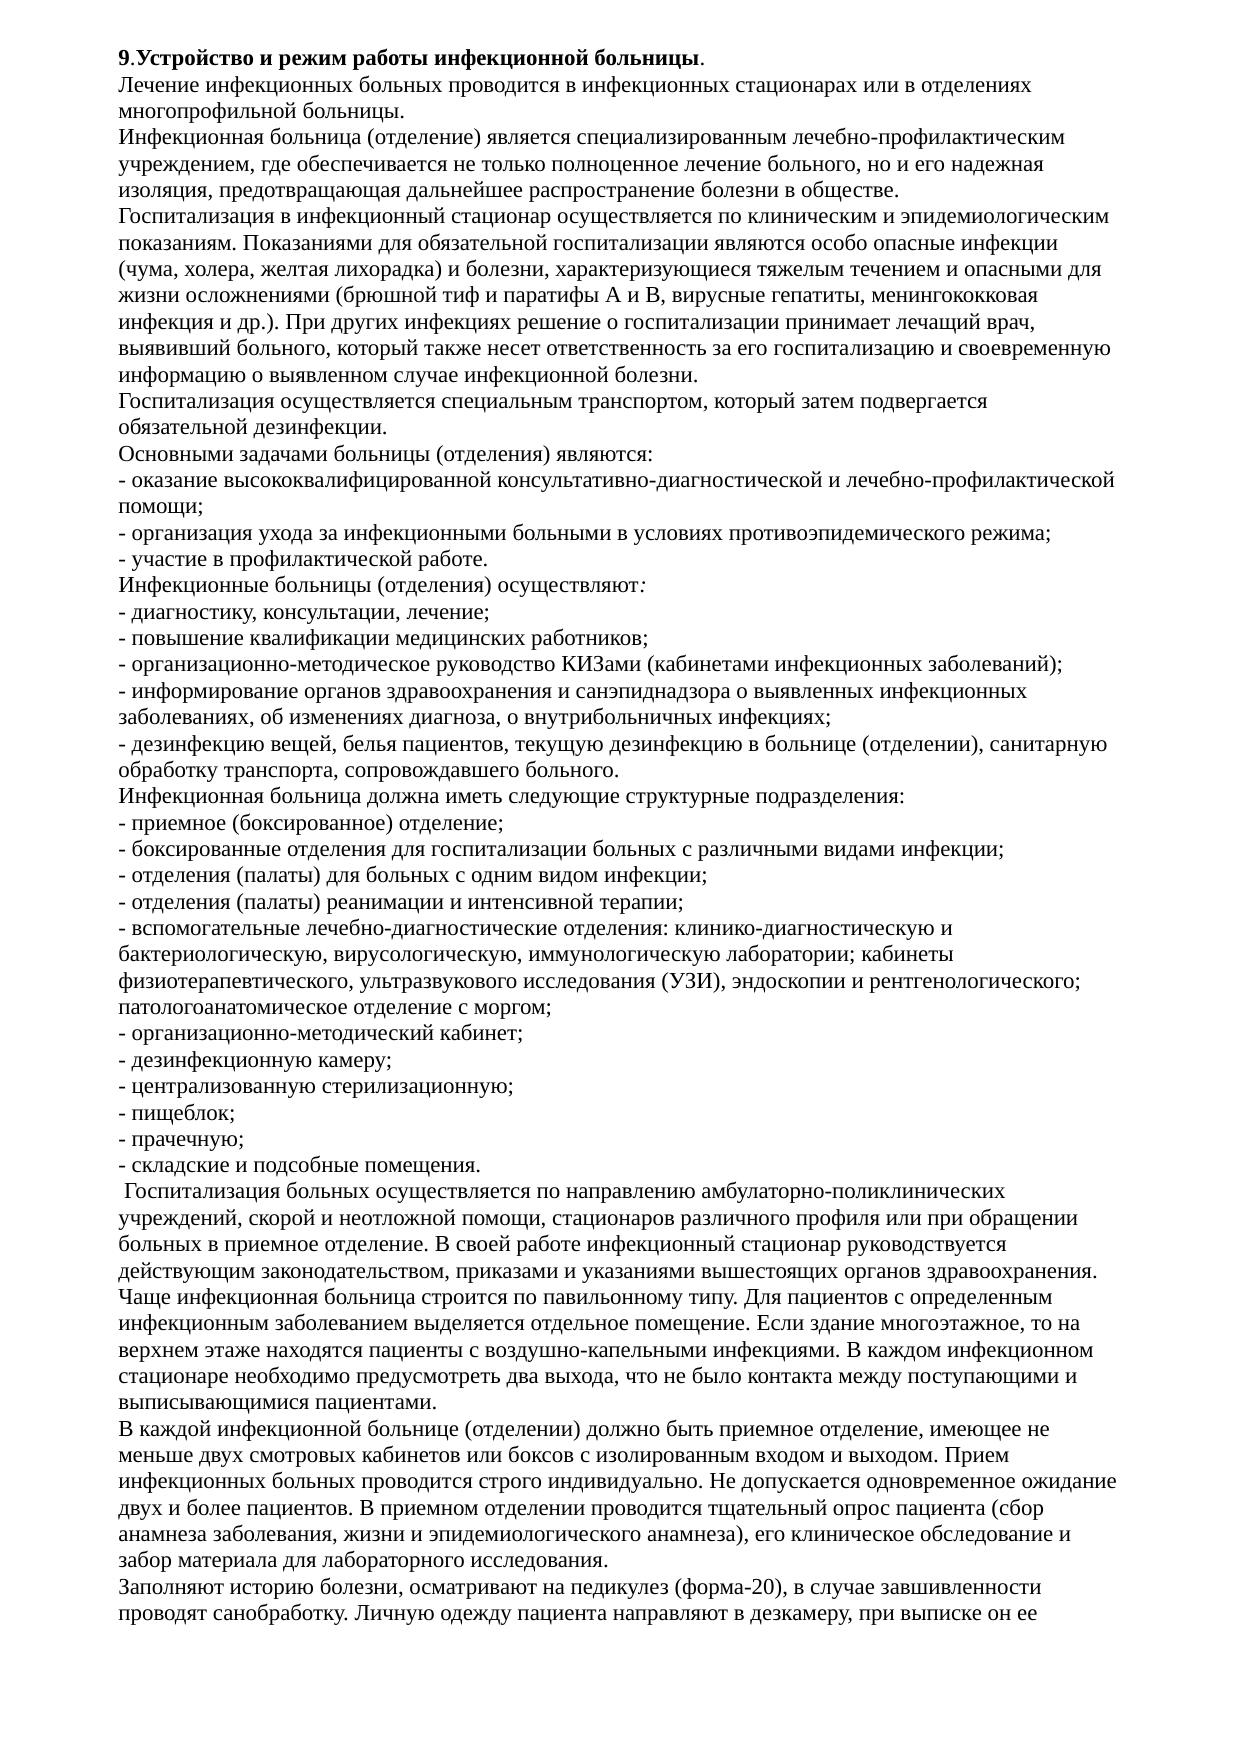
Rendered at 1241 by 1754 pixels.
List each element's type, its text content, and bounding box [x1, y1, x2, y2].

text - повышение квалификации медицинских работников; [118, 624, 1122, 651]
text - оказание высококвалифицированной консультативно-диагностической и лечебно-профилактической помощи; [118, 466, 1122, 519]
text - диагностику, консультации, лечение; [118, 598, 1122, 624]
text В каждой инфекционной больнице (отделении) должно быть приемное отделение, имеющее не меньше двух смотровых кабинетов или боксов с изолированным входом и выходом. Прием инфекционных больных проводится строго индивидуально. Не допускается одновременное ожидание двух и более пациентов. В приемном отделении проводится тщательный опрос пациента (сбор анамнеза заболевания, жизни и эпидемиологического анамнеза), его клиническое обследование и забор материала для лабораторного исследования. [118, 1415, 1122, 1573]
text Инфекционная больница (отделение) является специализированным лечебно-профилактическим учреждением, где обеспечивается не только полноценное лечение больного, но и его надежная изоляция, предотвращающая дальнейшее распространение болезни в обществе. [118, 123, 1122, 202]
text 9.Устройство и режим работы инфекционной больницы. [118, 44, 1122, 71]
text Чаще инфекционная больница строится по павильонному типу. Для пациентов с определенным инфекционным заболеванием выделяется отдельное помещение. Если здание многоэтажное, то на верхнем этаже находятся пациенты с воздушно-капельными инфекциями. В каждом инфекционном стационаре необходимо предусмотреть два выхода, что не было контакта между поступающими и выписывающимися пациентами. [118, 1283, 1122, 1415]
text - дезинфекционную камеру; [118, 1046, 1122, 1072]
text - приемное (боксированное) отделение; [118, 809, 1122, 835]
text - организационно-методическое руководство КИЗами (кабинетами инфекционных заболеваний); [118, 651, 1122, 677]
text - прачечную; [118, 1125, 1122, 1151]
text - организация ухода за инфекционными больными в условиях противоэпидемического режима; [118, 519, 1122, 545]
text - отделения (палаты) для больных с одним видом инфекции; [118, 861, 1122, 888]
text - централизованную стерилизационную; [118, 1072, 1122, 1098]
text - организационно-методический кабинет; [118, 1019, 1122, 1046]
text Госпитализация в инфекционный стационар осуществляется по клиническим и эпидемиологическим показаниям. Показаниями для обязательной госпитализации являются особо опасные инфекции (чума, холера, желтая лихорадка) и болезни, характеризующиеся тяжелым течением и опасными для жизни осложнениями (брюшной тиф и паратифы А и В, вирусные гепатиты, менингококковая инфекция и др.). При других инфекциях решение о госпитализации принимает лечащий врач, выявивший больно­го, который также несет ответственность за его госпита­лизацию и своевременную информацию о выявленном случае инфекционной болезни. [118, 202, 1122, 387]
text - участие в профилактической работе. [118, 545, 1122, 571]
text - отделения (палаты) реанимации и интенсивной терапии; [118, 888, 1122, 914]
text - складские и подсобные помещения. [118, 1151, 1122, 1178]
text - дезинфекцию вещей, белья пациентов, текущую дезинфекцию в больнице (отделении), санитарную обработку транспорта, сопровождавшего больного. [118, 729, 1122, 782]
text - пищеблок; [118, 1098, 1122, 1125]
text - информирование органов здравоохранения и санэпиднадзора о выявленных инфекционных заболеваниях, об изменениях диагноза, о внутрибольничных инфекциях; [118, 677, 1122, 729]
text Лечение инфекционных больных проводится в инфекционных стационарах или в отделениях многопрофильной больницы. [118, 71, 1122, 123]
text - вспомогательные лечебно-диагностические отделения: клинико-диагностическую и бактериологическую, вирусологическую, иммунологическую лаборатории; кабинеты физиотерапевтического, ультразвукового исследования (УЗИ), эндоскопии и рентгенологического; патологоанатомическое отделение с моргом; [118, 914, 1122, 1019]
text Инфекционная больница должна иметь следующие структурные подразделения: [118, 782, 1122, 809]
text Основными задачами больницы (отделения) являются: [118, 440, 1122, 466]
text Инфекционные больницы (отделения) осуществляют: [118, 571, 1122, 598]
text Госпитализация больных осуществляется по направлению амбулаторно-поликлинических учреждений, скорой и неотложной помощи, стационаров различного профиля или при обращении больных в приемное отделение. В своей работе инфекционный стационар руководствуется действующим законодательством, приказами и указаниями вышестоящих органов здравоохранения. [118, 1178, 1122, 1283]
text - боксированные отделения для госпитализации больных с различными видами инфекции; [118, 835, 1122, 861]
text Госпитализация осуществляется специальным транспортом, который затем подвергается обязательной дезинфекции. [118, 387, 1122, 440]
text Заполняют историю болезни, осматривают на педикулез (форма-20), в случае завшивленности проводят санобработку. Личную одежду пациента направляют в дезкамеру, при выписке он ее [118, 1573, 1122, 1626]
